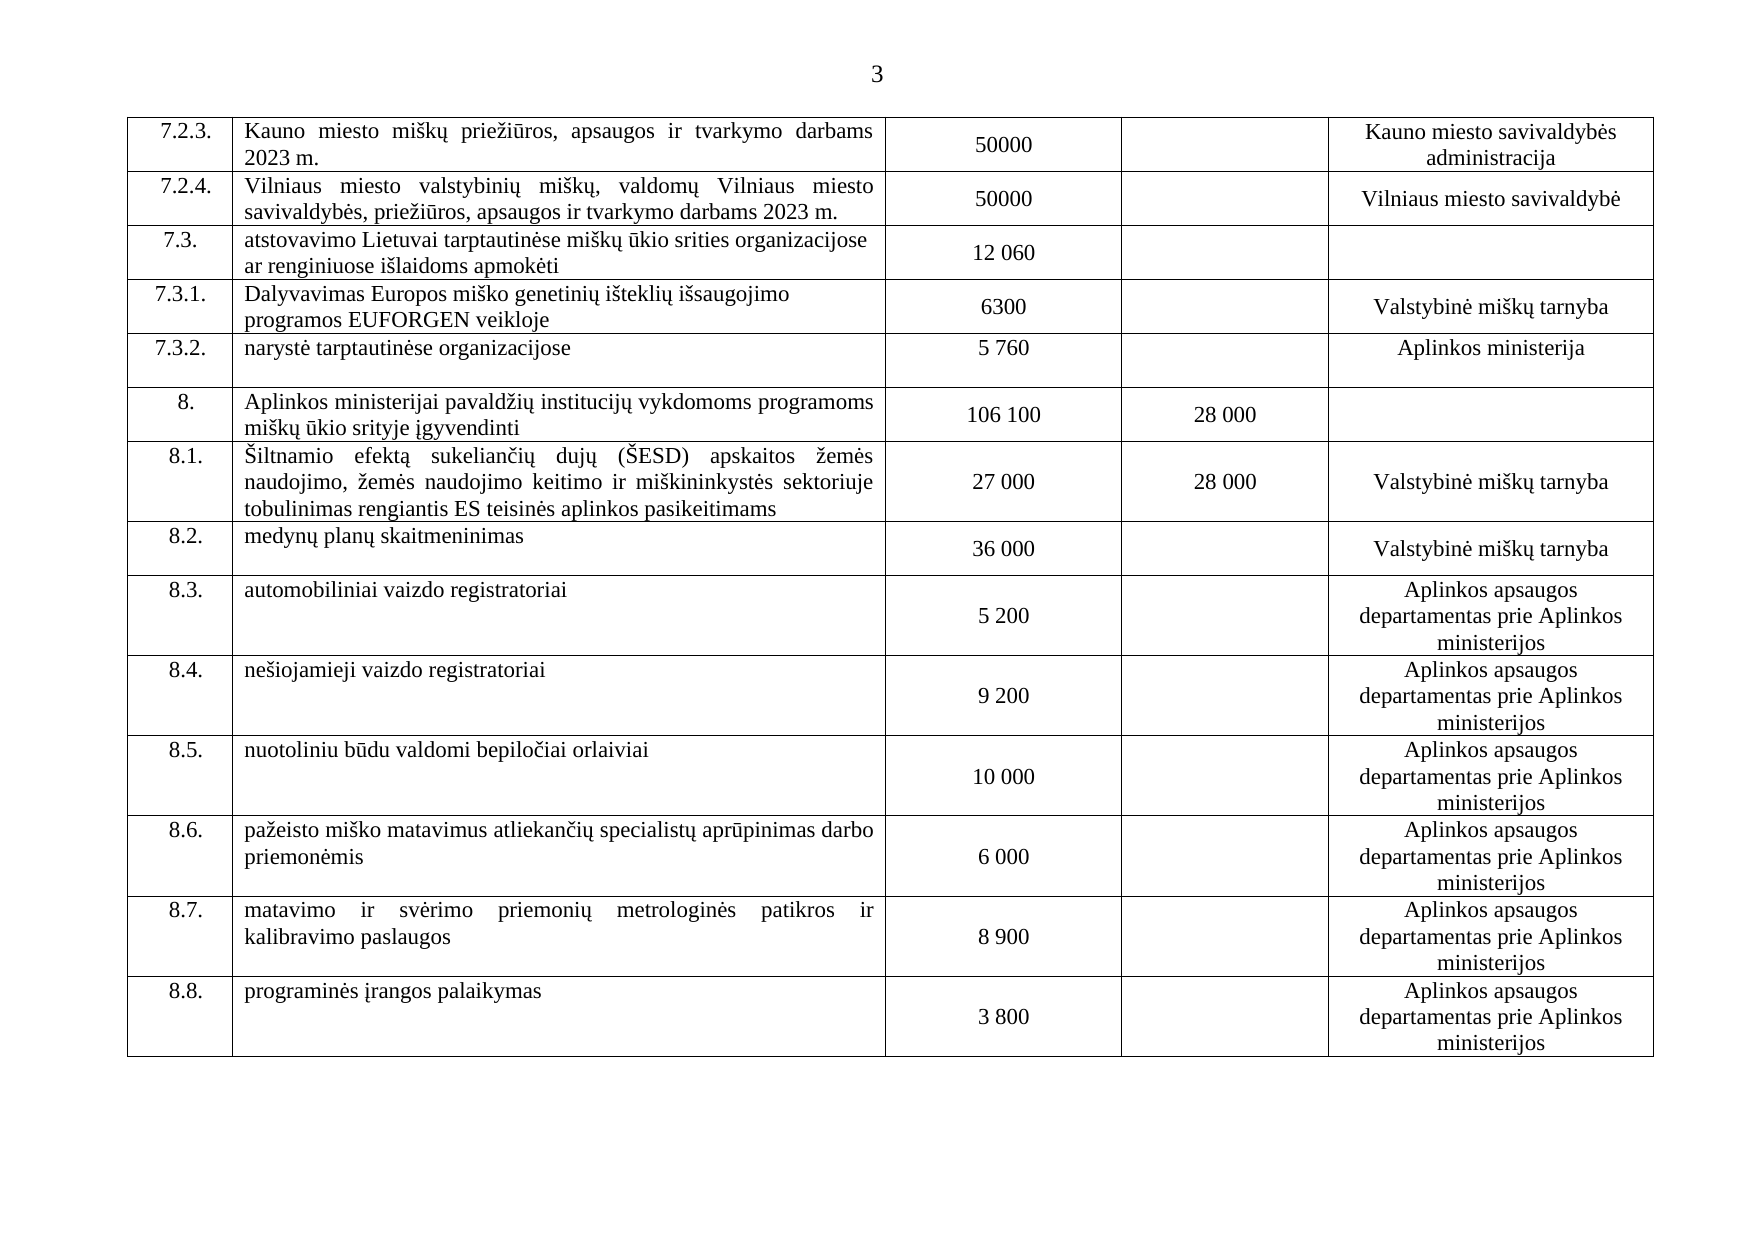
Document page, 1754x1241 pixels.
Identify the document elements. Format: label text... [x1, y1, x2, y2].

table_cell narystė tarptautinėse organizacijose [233, 334, 885, 387]
table_cell 28 000 [1122, 388, 1328, 441]
table_cell nešiojamieji vaizdo registratoriai [233, 656, 885, 735]
table_cell 8.6. [128, 816, 232, 896]
table_cell 8.5. [128, 736, 232, 815]
table_cell [1122, 576, 1328, 655]
table_cell Aplinkos apsaugos departamentas prie Aplinkos ministerijos [1329, 897, 1653, 976]
table_cell Aplinkos apsaugos departamentas prie Aplinkos ministerijos [1329, 736, 1653, 815]
table_cell 106 100 [886, 388, 1121, 441]
table_cell 7.2.4. [128, 172, 232, 225]
table_cell 5 760 [886, 334, 1121, 387]
table_cell [1122, 118, 1328, 171]
table_cell [1122, 816, 1328, 896]
table_cell Vilniaus miesto valstybinių miškų, valdomų Vilniaus miesto savivaldybės, priežiūros, apsaugos ir tvarkymo darbams 2023 m. [233, 172, 885, 225]
table_cell 7.2.3. [128, 118, 232, 171]
table_cell 27 000 [886, 442, 1121, 521]
table_cell medynų planų skaitmeninimas [233, 522, 885, 575]
table_cell 50000 [886, 172, 1121, 225]
table_cell Aplinkos apsaugos departamentas prie Aplinkos ministerijos [1329, 656, 1653, 735]
table_cell 3 800 [886, 977, 1121, 1056]
table_cell Aplinkos apsaugos departamentas prie Aplinkos ministerijos [1329, 977, 1653, 1056]
table_cell 36 000 [886, 522, 1121, 575]
table_cell pažeisto miško matavimus atliekančių specialistų aprūpinimas darbo priemonėmis [233, 816, 885, 896]
table_cell Valstybinė miškų tarnyba [1329, 280, 1653, 333]
table_cell 50000 [886, 118, 1121, 171]
table_cell 6 000 [886, 816, 1121, 896]
table_cell [1122, 334, 1328, 387]
table_cell [1329, 226, 1653, 279]
table_cell [1122, 226, 1328, 279]
table_cell [1122, 977, 1328, 1056]
table_cell matavimo ir svėrimo priemonių metrologinės patikros ir kalibravimo paslaugos [233, 897, 885, 976]
table_cell Kauno miesto miškų priežiūros, apsaugos ir tvarkymo darbams 2023 m. [233, 118, 885, 171]
table_cell Kauno miesto savivaldybės administracija [1329, 118, 1653, 171]
table_cell [1122, 656, 1328, 735]
table_cell 9 200 [886, 656, 1121, 735]
table_cell Valstybinė miškų tarnyba [1329, 522, 1653, 575]
table_cell Dalyvavimas Europos miško genetinių išteklių išsaugojimo programos EUFORGEN veikloje [233, 280, 885, 333]
table_cell Aplinkos ministerijai pavaldžių institucijų vykdomoms programoms miškų ūkio srityje įgyvendinti [233, 388, 885, 441]
table_cell 8.4. [128, 656, 232, 735]
table_cell 8.7. [128, 897, 232, 976]
table_cell 8.3. [128, 576, 232, 655]
table_cell Šiltnamio efektą sukeliančių dujų (ŠESD) apskaitos žemės naudojimo, žemės naudojimo keitimo ir miškininkystės sektoriuje tobulinimas rengiantis ES teisinės aplinkos pasikeitimams [233, 442, 885, 521]
table_cell 6300 [886, 280, 1121, 333]
table_cell programinės įrangos palaikymas [233, 977, 885, 1056]
table_cell [1122, 522, 1328, 575]
table_cell Vilniaus miesto savivaldybė [1329, 172, 1653, 225]
table_cell 12 060 [886, 226, 1121, 279]
table_cell Aplinkos ministerija [1329, 334, 1653, 387]
table_cell 7.3.1. [128, 280, 232, 333]
table_cell 8. [128, 388, 232, 441]
table_cell automobiliniai vaizdo registratoriai [233, 576, 885, 655]
table_cell 10 000 [886, 736, 1121, 815]
table_cell atstovavimo Lietuvai tarptautinėse miškų ūkio srities organizacijose ar renginiuose išlaidoms apmokėti [233, 226, 885, 279]
table_cell 8.8. [128, 977, 232, 1056]
table_cell Aplinkos apsaugos departamentas prie Aplinkos ministerijos [1329, 816, 1653, 896]
table_cell 28 000 [1122, 442, 1328, 521]
table_cell Aplinkos apsaugos departamentas prie Aplinkos ministerijos [1329, 576, 1653, 655]
table_cell 8.1. [128, 442, 232, 521]
table_cell [1329, 388, 1653, 441]
table_cell 7.3.2. [128, 334, 232, 387]
table_cell nuotoliniu būdu valdomi bepiločiai orlaiviai [233, 736, 885, 815]
table_cell 7.3. [128, 226, 232, 279]
table_cell [1122, 736, 1328, 815]
table_cell 8 900 [886, 897, 1121, 976]
table_cell 8.2. [128, 522, 232, 575]
table_cell [1122, 172, 1328, 225]
table_cell 5 200 [886, 576, 1121, 655]
table_cell [1122, 897, 1328, 976]
table_cell [1122, 280, 1328, 333]
table_cell Valstybinė miškų tarnyba [1329, 442, 1653, 521]
